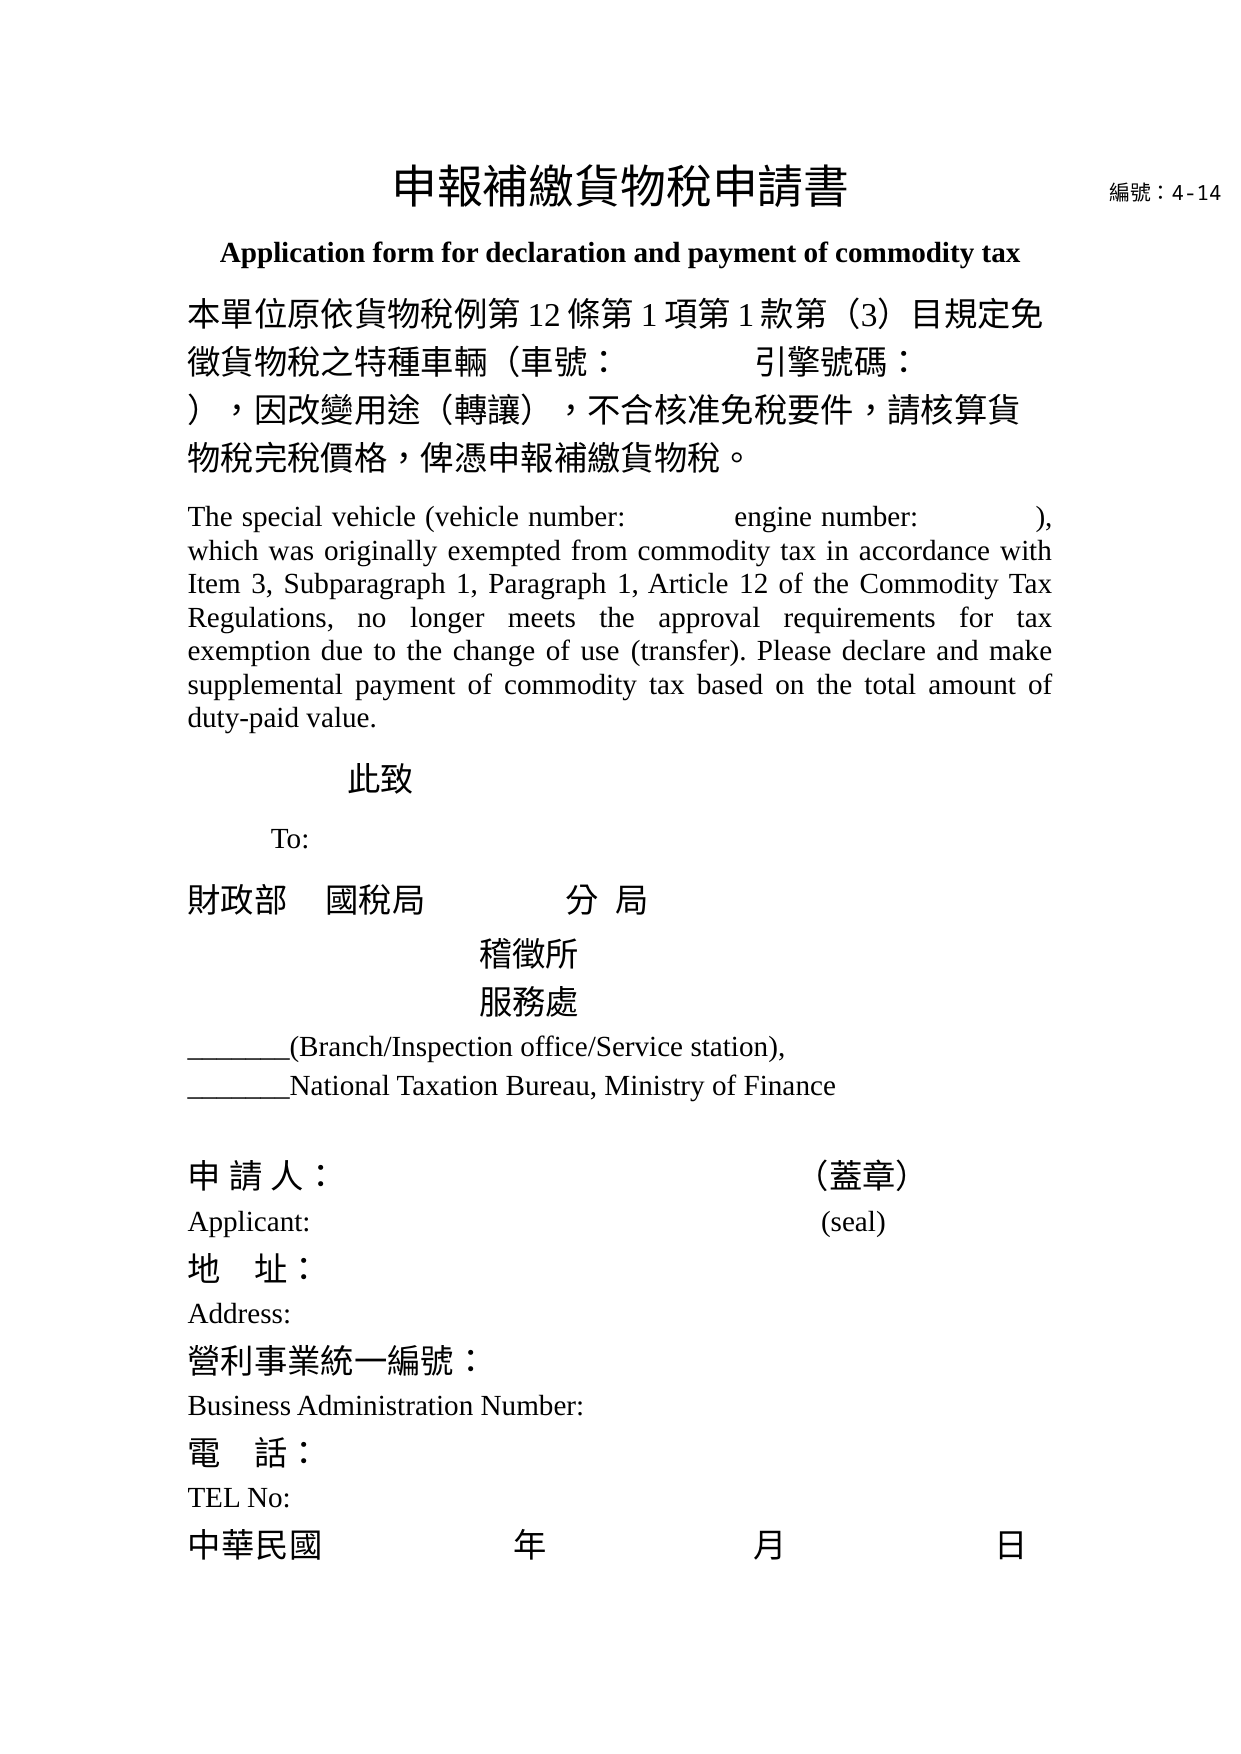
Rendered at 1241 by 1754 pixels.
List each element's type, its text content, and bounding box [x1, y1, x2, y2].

text 本單位原依貨物稅例第12條第1項第1款第（3）目規定免徵貨物稅之特種車輛（車號： 引擎號碼： ），因改變用途（轉讓），不合核准免稅要件，請核算貨物稅完稅價格，俾憑申報補繳貨物稅。 [187, 287, 1053, 480]
text _______National Taxation Bureau, Ministry of Finance [187, 1068, 1053, 1102]
text 申 請 人： （蓋章） [187, 1150, 1053, 1198]
text Application form for declaration and payment of commodity tax [187, 235, 1053, 269]
text 編號：4-14 [1105, 176, 1225, 207]
text 財政部 國稅局 分 局 [187, 874, 1053, 922]
text TEL No: [187, 1480, 1053, 1514]
text To: [187, 817, 1053, 855]
text 電 話： [187, 1427, 1053, 1475]
text 稽徵所 [187, 928, 1053, 976]
text 地 址： [187, 1242, 1053, 1291]
text 此致 [187, 753, 1053, 801]
text [1090, 169, 1240, 244]
text 中華民國 年 月 日 [187, 1519, 1053, 1567]
text Address: [187, 1296, 1053, 1329]
text _______(Branch/Inspection office/Service station), [187, 1029, 1053, 1063]
text 營利事業統一編號： [187, 1335, 1053, 1383]
text 服務處 [187, 976, 1053, 1024]
text Applicant: (seal) [187, 1204, 1053, 1237]
text The special vehicle (vehicle number: engine number: ), which was originally exempted from commodity tax in accordance with Item 3, Subparagraph 1, Paragraph 1, Article 12 of the Commodity Tax Regulations, no longer meets the approval requirements for tax exemption due to the change of use (transfer). Please declare and make supplemental payment of commodity tax based on the total amount of duty-paid value. [187, 499, 1053, 734]
text Business Administration Number: [187, 1388, 1053, 1422]
text 申報補繳貨物稅申請書 [187, 150, 1053, 216]
